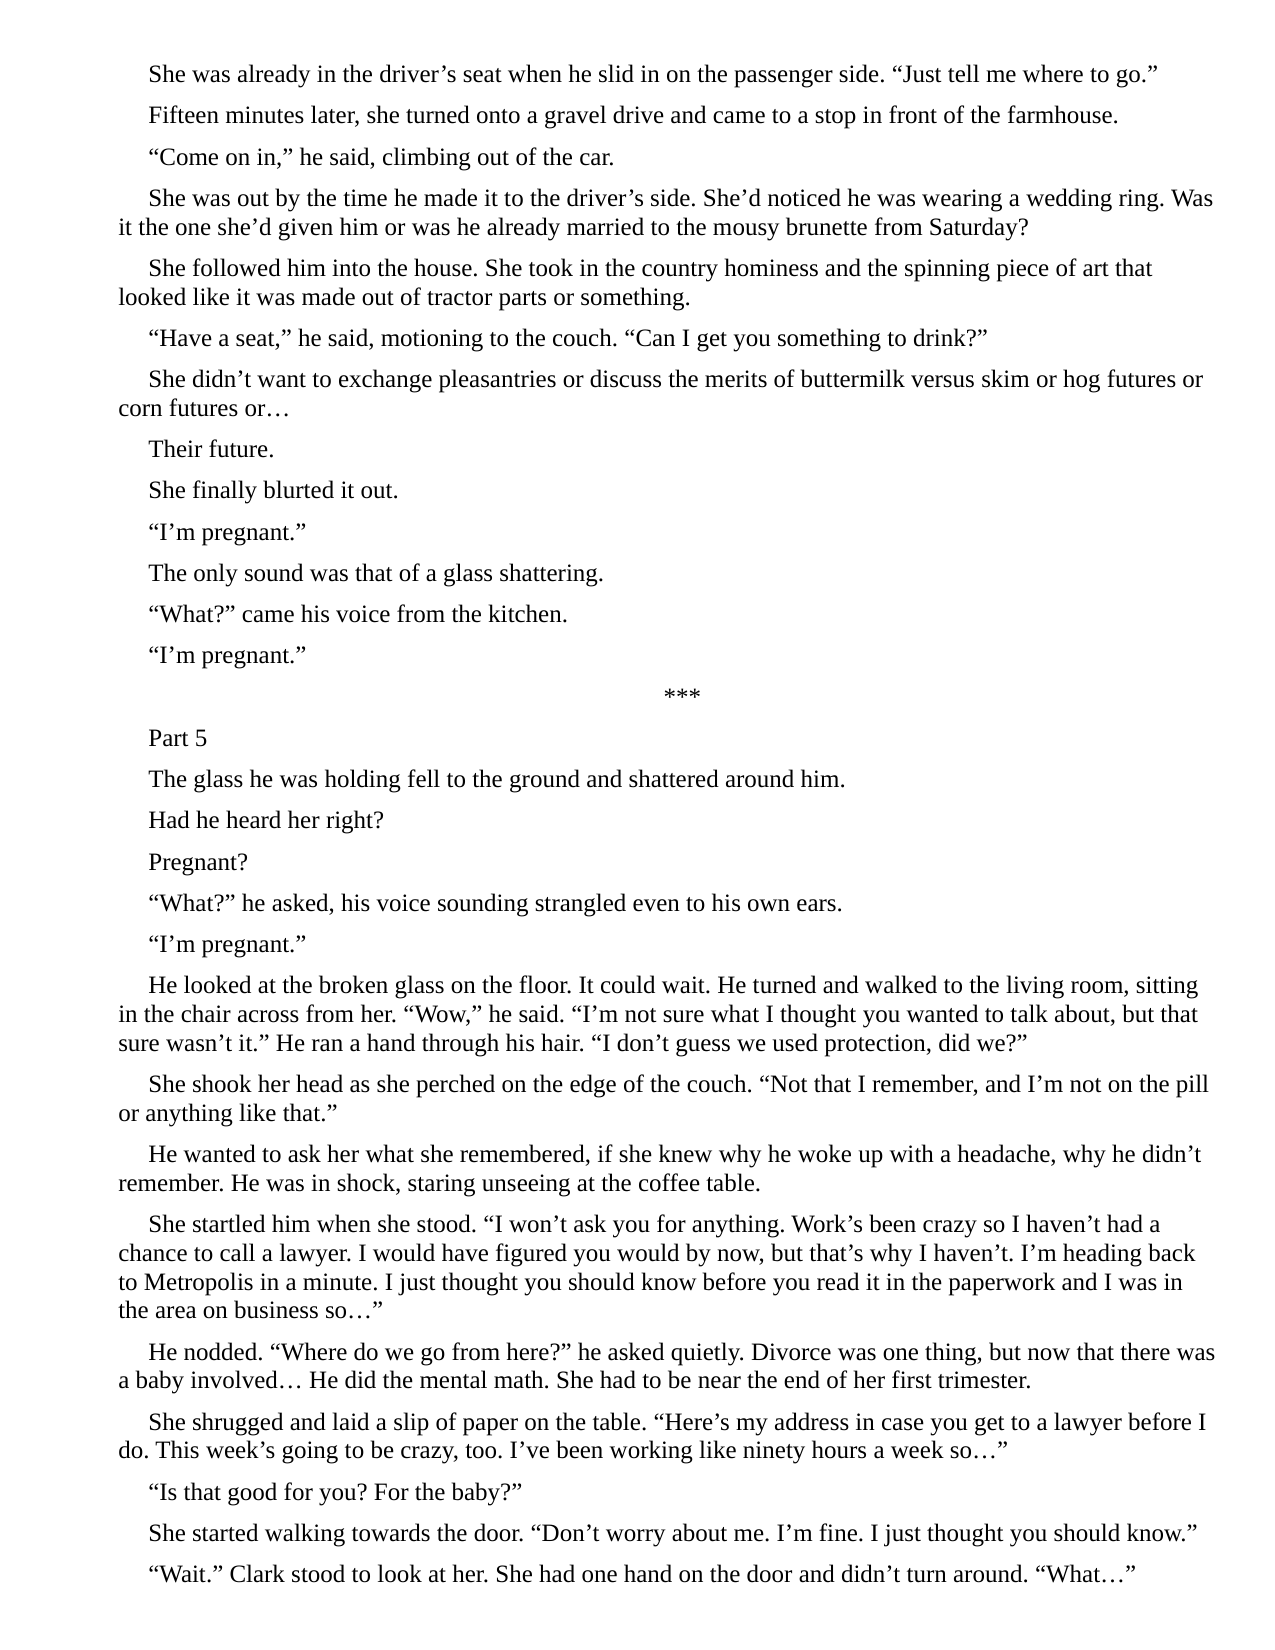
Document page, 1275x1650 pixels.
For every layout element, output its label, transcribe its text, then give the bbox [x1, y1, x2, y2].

text The only sound was that of a glass shattering. [118, 558, 1216, 587]
text She shook her head as she perched on the edge of the couch. “Not that I remember, and I’m not on the pill or anything like that.” [118, 1069, 1216, 1127]
text She followed him into the house. She took in the country hominess and the spinning piece of art that looked like it was made out of tractor parts or something. [118, 253, 1216, 310]
text “Have a seat,” he said, motioning to the couch. “Can I get you something to drink?” [118, 323, 1216, 352]
text Their future. [118, 434, 1216, 463]
text “I’m pregnant.” [118, 517, 1216, 545]
text “Wait.” Clark stood to look at her. She had one hand on the door and didn’t turn around. “What…” [118, 1559, 1216, 1588]
text She was already in the driver’s seat when he slid in on the passenger side. “Just tell me where to go.” [118, 59, 1216, 88]
text He wanted to ask her what she remembered, if she knew why he woke up with a headache, why he didn’t remember. He was in shock, staring unseeing at the coffee table. [118, 1139, 1216, 1197]
text Pregnant? [118, 847, 1216, 875]
text She didn’t want to exchange pleasantries or discuss the merits of buttermilk versus skim or hog futures or corn futures or… [118, 364, 1216, 422]
text He nodded. “Where do we go from here?” he asked quietly. Divorce was one thing, but now that there was a baby involved… He did the mental math. She had to be near the end of her first trimester. [118, 1337, 1216, 1394]
text The glass he was holding fell to the ground and shattered around him. [118, 764, 1216, 793]
text She was out by the time he made it to the driver’s side. She’d noticed he was wearing a wedding ring. Was it the one she’d given him or was he already married to the mousy brunette from Saturday? [118, 183, 1216, 240]
text She startled him when she stood. “I won’t ask you for anything. Work’s been crazy so I haven’t had a chance to call a lawyer. I would have figured you would by now, but that’s why I haven’t. I’m heading back to Metropolis in a minute. I just thought you should know before you read it in the paperwork and I was in the area on business so…” [118, 1209, 1216, 1324]
text “I’m pregnant.” [118, 929, 1216, 958]
text *** [118, 682, 1216, 710]
text Part 5 [118, 723, 1216, 752]
text He looked at the broken glass on the floor. It could wait. He turned and walked to the living room, sitting in the chair across from her. “Wow,” he said. “I’m not sure what I thought you wanted to talk about, but that sure wasn’t it.” He ran a hand through his hair. “I don’t guess we used protection, did we?” [118, 970, 1216, 1057]
text Fifteen minutes later, she turned onto a gravel drive and came to a stop in front of the farmhouse. [118, 100, 1216, 129]
text “I’m pregnant.” [118, 640, 1216, 669]
text “Come on in,” he said, climbing out of the car. [118, 142, 1216, 170]
text “Is that good for you? For the baby?” [118, 1477, 1216, 1505]
text She finally blurted it out. [118, 475, 1216, 504]
text “What?” he asked, his voice sounding strangled even to his own ears. [118, 888, 1216, 917]
text “What?” came his voice from the kitchen. [118, 599, 1216, 628]
text Had he heard her right? [118, 805, 1216, 834]
text She shrugged and laid a slip of paper on the table. “Here’s my address in case you get to a lawyer before I do. This week’s going to be crazy, too. I’ve been working like ninety hours a week so…” [118, 1407, 1216, 1464]
text She started walking towards the door. “Don’t worry about me. I’m fine. I just thought you should know.” [118, 1518, 1216, 1547]
